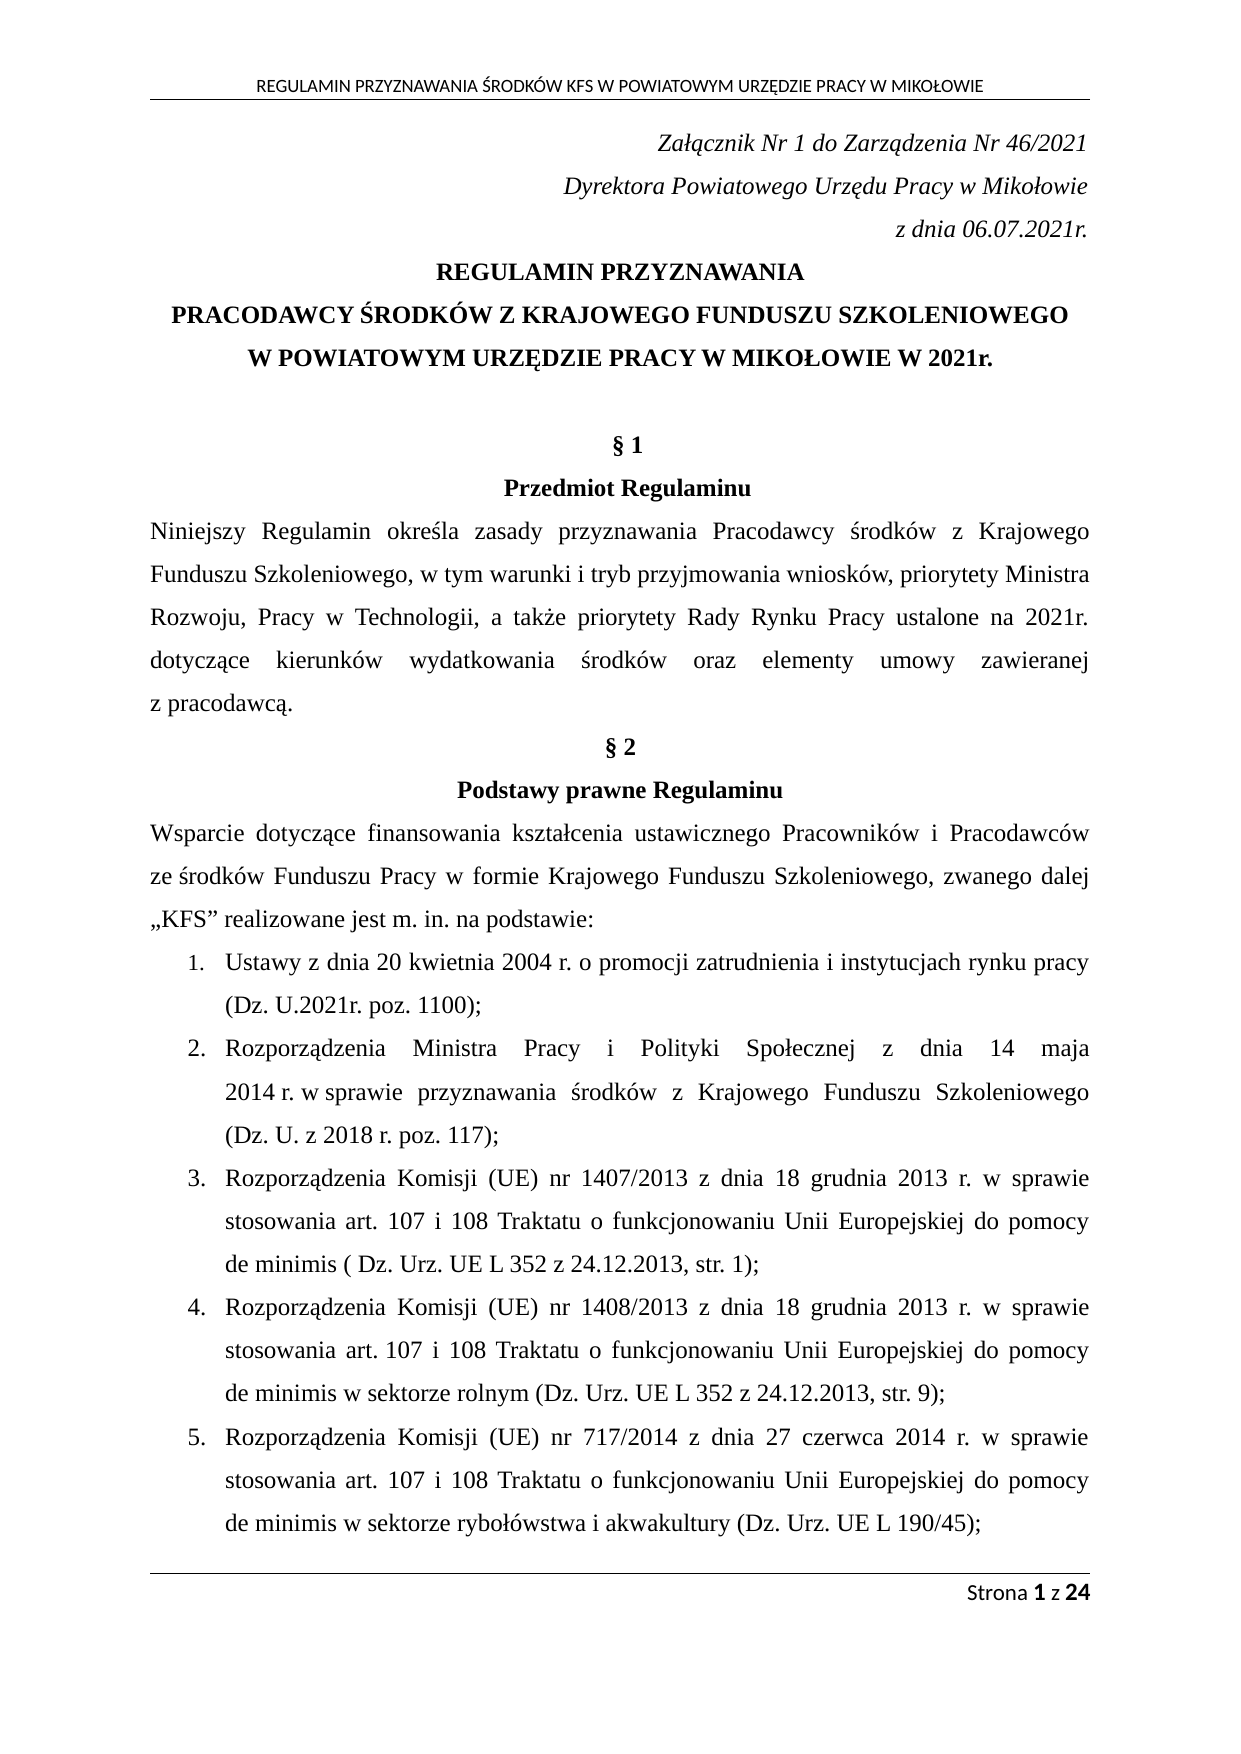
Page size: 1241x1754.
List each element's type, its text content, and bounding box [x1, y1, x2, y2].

text REGULAMIN PRZYZNAWANIA [150, 257, 1090, 286]
text Podstawy prawne Regulaminu [150, 775, 1090, 803]
list Rozporządzenia Komisji (UE) nr 1408/2013 z dnia 18 grudnia 2013 r. w sprawie stosowania art. 107 i 108 Traktatu o funkcjonowaniu Unii Europejskiej do pomocy de minimis w sektorze rolnym (Dz. Urz. UE L 352 z 24.12.2013, str. 9); [187, 1292, 1090, 1407]
text Wsparcie dotyczące finansowania kształcenia ustawicznego Pracowników i Pracodawców ze środków Funduszu Pracy w formie Krajowego Funduszu Szkoleniowego, zwanego dalej „KFS” realizowane jest m. in. na podstawie: [150, 818, 1090, 933]
text W POWIATOWYM URZĘDZIE PRACY W MIKOŁOWIE W 2021r. [150, 343, 1090, 372]
text § 1 [165, 430, 1090, 458]
text Niniejszy Regulamin określa zasady przyznawania Pracodawcy środków z Krajowego Funduszu Szkoleniowego, w tym warunki i tryb przyjmowania wniosków, priorytety Ministra Rozwoju, Pracy w Technologii, a także priorytety Rady Rynku Pracy ustalone na 2021r. dotyczące kierunków wydatkowania środków oraz elementy umowy zawieranej z pracodawcą. [150, 516, 1090, 717]
text Załącznik Nr 1 do Zarządzenia Nr 46/2021 [150, 128, 1090, 157]
text § 2 [150, 732, 1090, 760]
list Rozporządzenia Ministra Pracy i Polityki Społecznej z dnia 14 maja 2014 r. w sprawie przyznawania środków z Krajowego Funduszu Szkoleniowego (Dz. U. z 2018 r. poz. 117); [187, 1033, 1090, 1148]
list Ustawy z dnia 20 kwietnia 2004 r. o promocji zatrudnienia i instytucjach rynku pracy (Dz. U.2021r. poz. 1100); [187, 947, 1090, 1019]
text Przedmiot Regulaminu [165, 473, 1090, 502]
text z dnia 06.07.2021r. [150, 214, 1090, 243]
text Dyrektora Powiatowego Urzędu Pracy w Mikołowie [150, 171, 1090, 200]
list Rozporządzenia Komisji (UE) nr 1407/2013 z dnia 18 grudnia 2013 r. w sprawie stosowania art. 107 i 108 Traktatu o funkcjonowaniu Unii Europejskiej do pomocy de minimis ( Dz. Urz. UE L 352 z 24.12.2013, str. 1); [187, 1163, 1090, 1278]
list Rozporządzenia Komisji (UE) nr 717/2014 z dnia 27 czerwca 2014 r. w sprawie stosowania art. 107 i 108 Traktatu o funkcjonowaniu Unii Europejskiej do pomocy de minimis w sektorze rybołówstwa i akwakultury (Dz. Urz. UE L 190/45); [187, 1422, 1090, 1537]
text PRACODAWCY ŚRODKÓW Z KRAJOWEGO FUNDUSZU SZKOLENIOWEGO [150, 300, 1090, 329]
